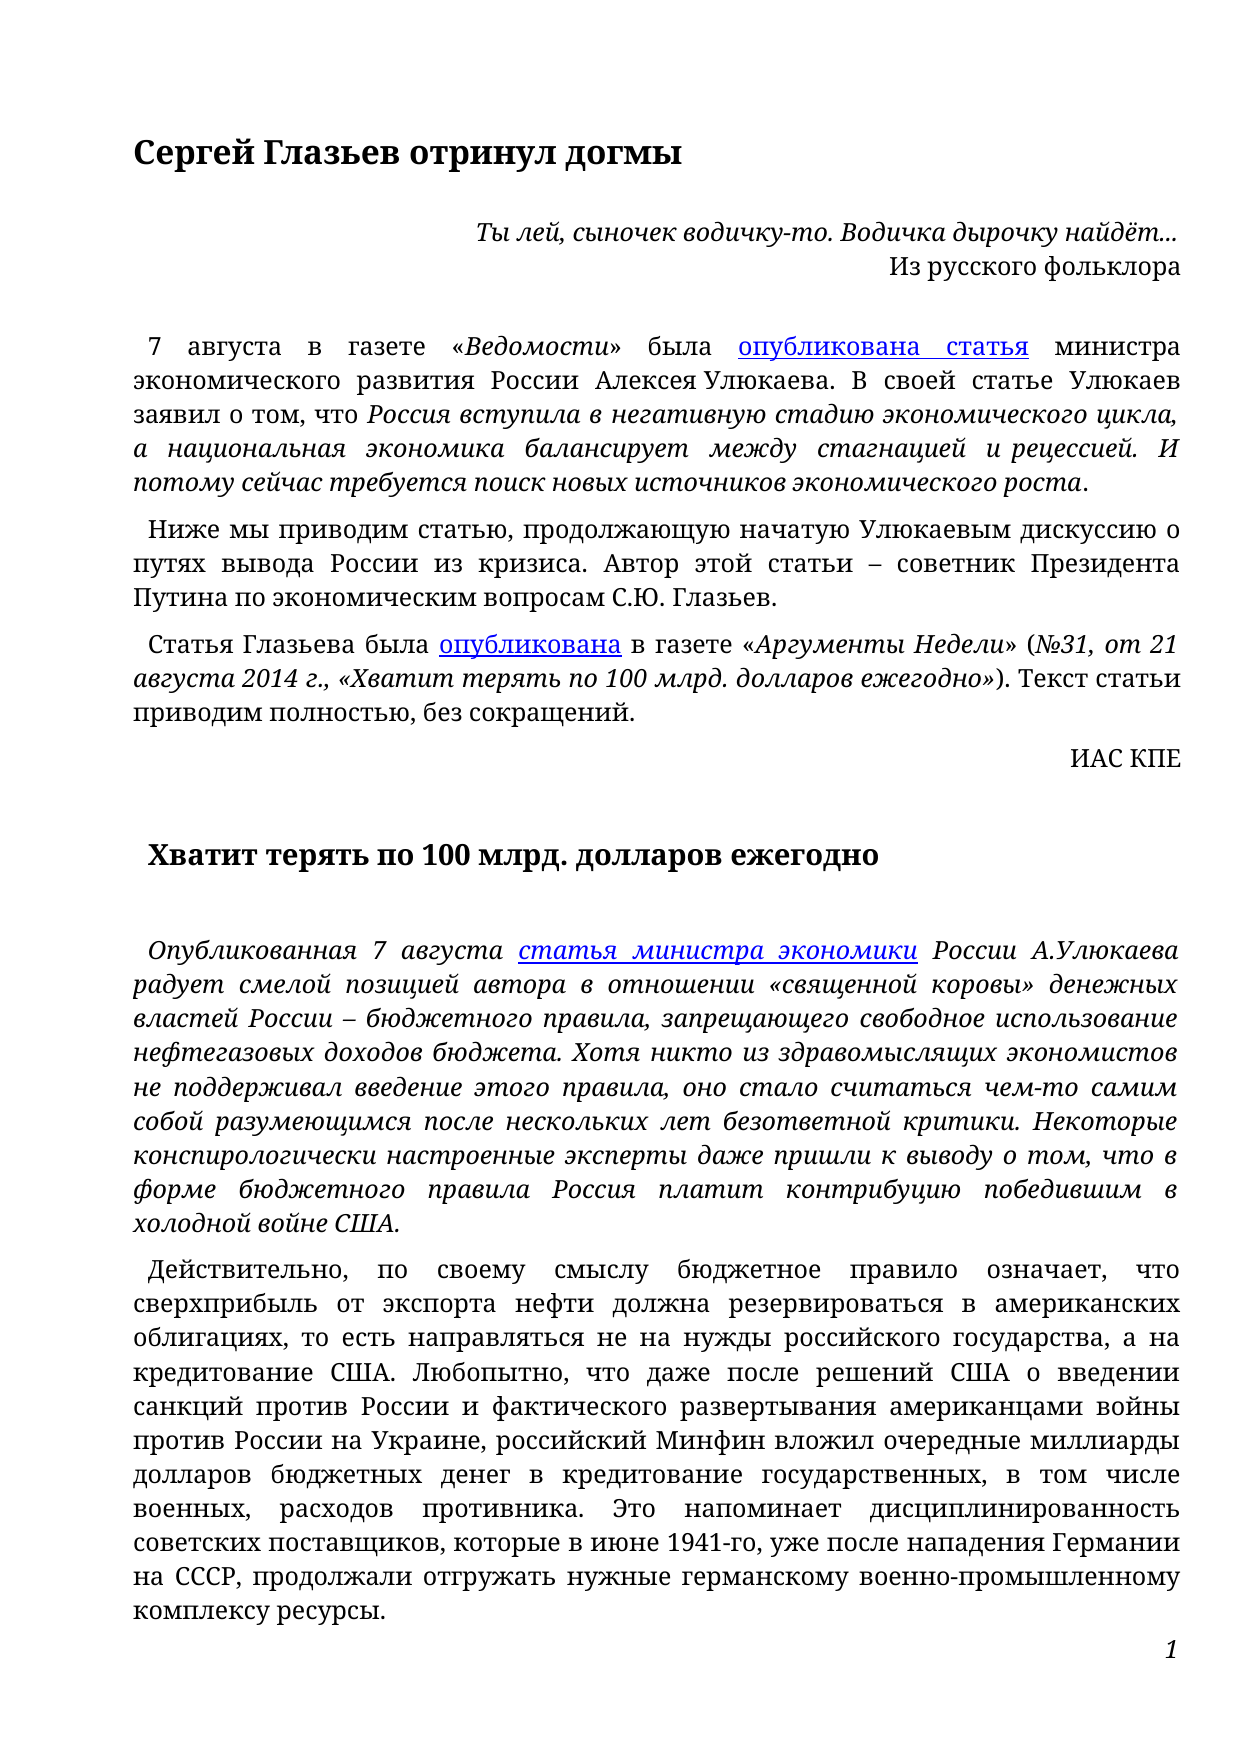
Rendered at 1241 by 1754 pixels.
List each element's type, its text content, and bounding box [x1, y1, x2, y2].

subtitle Сергей Глазьев отринул догмы [133, 128, 1181, 174]
text Действительно, по своему смыслу бюджетное правило означает, что сверхприбыль от экспорта нефти должна резервироваться в американских облигациях, то есть направляться не на нужды российского государства, а на кредитование США. Любопытно, что даже после решений США о введении санкций против России и фактического развертывания американцами войны против России на Украине, российский Минфин вложил очередные миллиарды долларов бюджетных денег в кредитование государственных, в том числе военных, расходов противника. Это напоминает дисциплинированность советских поставщиков, которые в июне 1941-го, уже после нападения Германии на СССР, продолжали отгружать нужные германскому военно-промышленному комплексу ресурсы. [133, 1252, 1181, 1627]
text ИАС КПЕ [133, 741, 1181, 775]
text Из русского фольклора [133, 248, 1181, 282]
text 7 августа в газете «Ведомости» была опубликована статья министра экономического развития России Алексея Улюкаева. В своей статье Улюкаев заявил о том, что Россия вступила в негативную стадию экономического цикла, а национальная экономика балансирует между стагнацией и рецессией. И потому сейчас требуется поиск новых источников экономического роста. [133, 329, 1181, 499]
text Опубликованная 7 августа статья министра экономики России А.Улюкаева радует смелой позицией автора в отношении «священной коровы» денежных властей России – бюджетного правила, запрещающего свободное использование нефтегазовых доходов бюджета. Хотя никто из здравомыслящих экономистов не поддерживал введение этого правила, оно стало считаться чем-то самим собой разумеющимся после нескольких лет безответной критики. Некоторые конспирологически настроенные эксперты даже пришли к выводу о том, что в форме бюджетного правила Россия платит контрибуцию победившим в холодной войне США. [133, 933, 1181, 1239]
text Ты лей, сыночек водичку-то. Водичка дырочку найдёт... [133, 214, 1181, 248]
text Статья Глазьева была опубликована в газете «Аргументы Недели» (№31, от 21 августа 2014 г., «Хватит терять по 100 млрд. долларов ежегодно»). Текст статьи приводим полностью, без сокращений. [133, 626, 1181, 728]
text Хватит терять по 100 млрд. долларов ежегодно [133, 834, 1181, 874]
text Ниже мы приводим статью, продолжающую начатую Улюкаевым дискуссию о путях вывода России из кризиса. Автор этой статьи – советник Президента Путина по экономическим вопросам С.Ю. Глазьев. [133, 512, 1181, 614]
